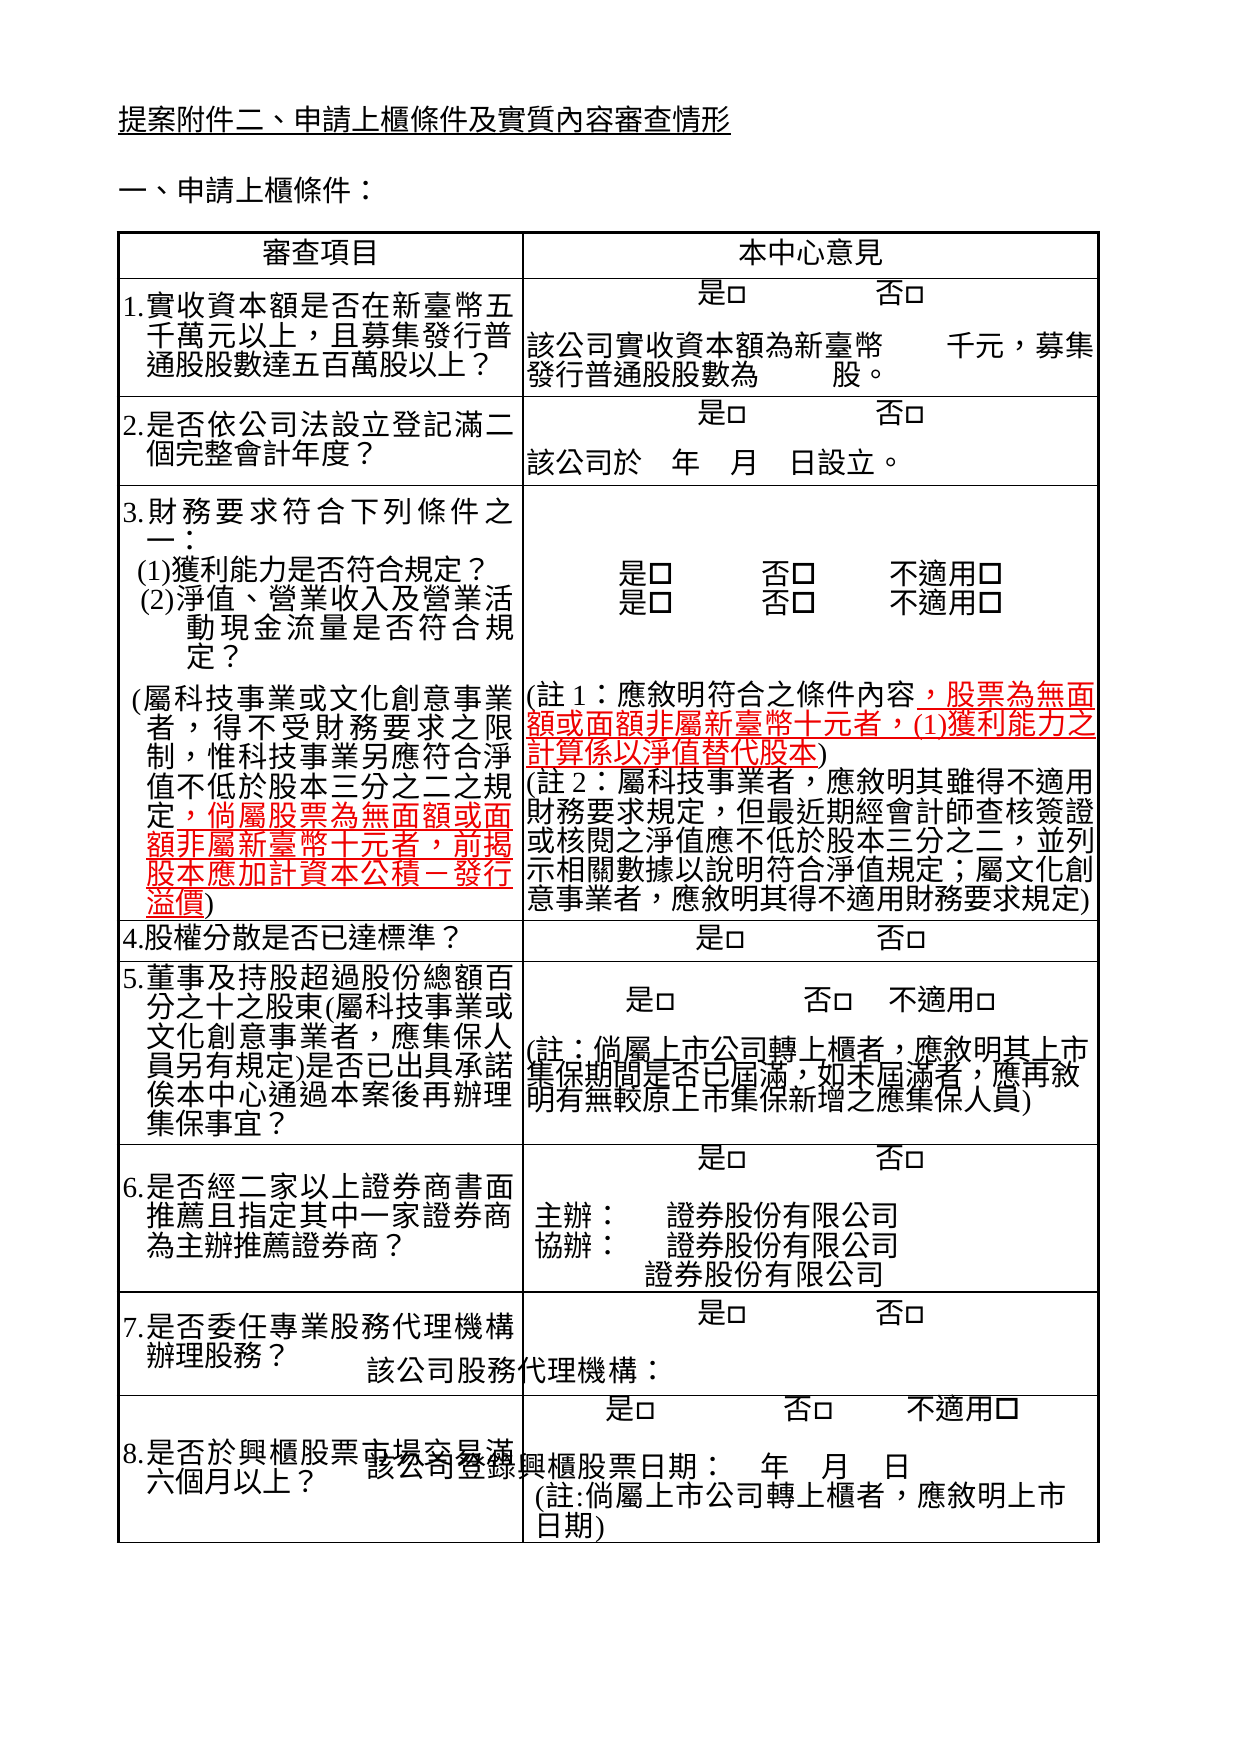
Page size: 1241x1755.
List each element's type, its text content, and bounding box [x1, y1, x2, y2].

table_cell 1.實收資本額是否在新臺幣五千萬元以上，且募集發行普通股股數達五百萬股以上？ [120, 279, 522, 396]
table_cell 3.財務要求符合下列條件之一： (1)獲利能力是否符合規定？ (2)淨值、營業收入及營業活動現金流量是否符合規定？ (屬科技事業或文化創意事業者，得不受財務要求之限制，惟科技事業另應符合淨值不低於股本三分之二之規定，倘屬股票為無面額或面額非屬新臺幣十元者，前揭股本應加計資本公積－發行溢價) [120, 486, 522, 919]
text 一、申請上櫃條件： [118, 168, 1122, 210]
table_header 本中心意見 [524, 234, 1097, 277]
table_cell 是 否 [524, 921, 1097, 961]
table_cell 是 否 不適用 是 否 不適用 (註1：應敘明符合之條件內容，股票為無面額或面額非屬新臺幣十元者，(1)獲利能力之計算係以淨值替代股本) (註2：屬科技事業者，應敘明其雖得不適用財務要求規定，但最近期經會計師查核簽證或核閱之淨值應不低於股本三分之二，並列示相關數據以說明符合淨值規定；屬文化創意事業者，應敘明其得不適用財務要求規定) [524, 486, 1097, 919]
table_header 審查項目 [120, 234, 522, 277]
table_cell 2.是否依公司法設立登記滿二個完整會計年度？ [120, 397, 522, 485]
table_cell 是 否不適用 (註：倘屬上市公司轉上櫃者，應敘明其上市集保期間是否已屆滿，如未屆滿者，應再敘明有無較原上市集保新增之應集保人員) [524, 962, 1097, 1144]
table_cell 4.股權分散是否已達標準？ [120, 921, 522, 961]
table_cell 是 否 不適用 該公司登錄興櫃股票日期： 年 月 日 (註:倘屬上市公司轉上櫃者，應敘明上市日期) [524, 1396, 1097, 1542]
table_cell 5.董事及持股超過股份總額百分之十之股東(屬科技事業或文化創意事業者，應集保人員另有規定)是否已出具承諾俟本中心通過本案後再辦理集保事宜？ [120, 962, 522, 1144]
table_cell 8.是否於興櫃股票市場交易滿六個月以上？ [120, 1396, 522, 1542]
table_cell 6.是否經二家以上證券商書面推薦且指定其中一家證券商為主辦推薦證券商？ [120, 1145, 522, 1291]
table_cell 是 否 該公司於 年 月 日設立。 [524, 397, 1097, 485]
table_cell 是 否 該公司股務代理機構： [524, 1293, 1097, 1394]
table_cell 是 否 主辦： 證券股份有限公司 協辦： 證券股份有限公司 證券股份有限公司 [524, 1145, 1097, 1291]
text 提案附件二、申請上櫃條件及實質內容審查情形 [118, 97, 1122, 139]
table_cell 是 否 該公司實收資本額為新臺幣 千元，募集發行普通股股數為 股。 [524, 279, 1097, 396]
table_cell 7.是否委任專業股務代理機構辦理股務？ [120, 1293, 522, 1394]
